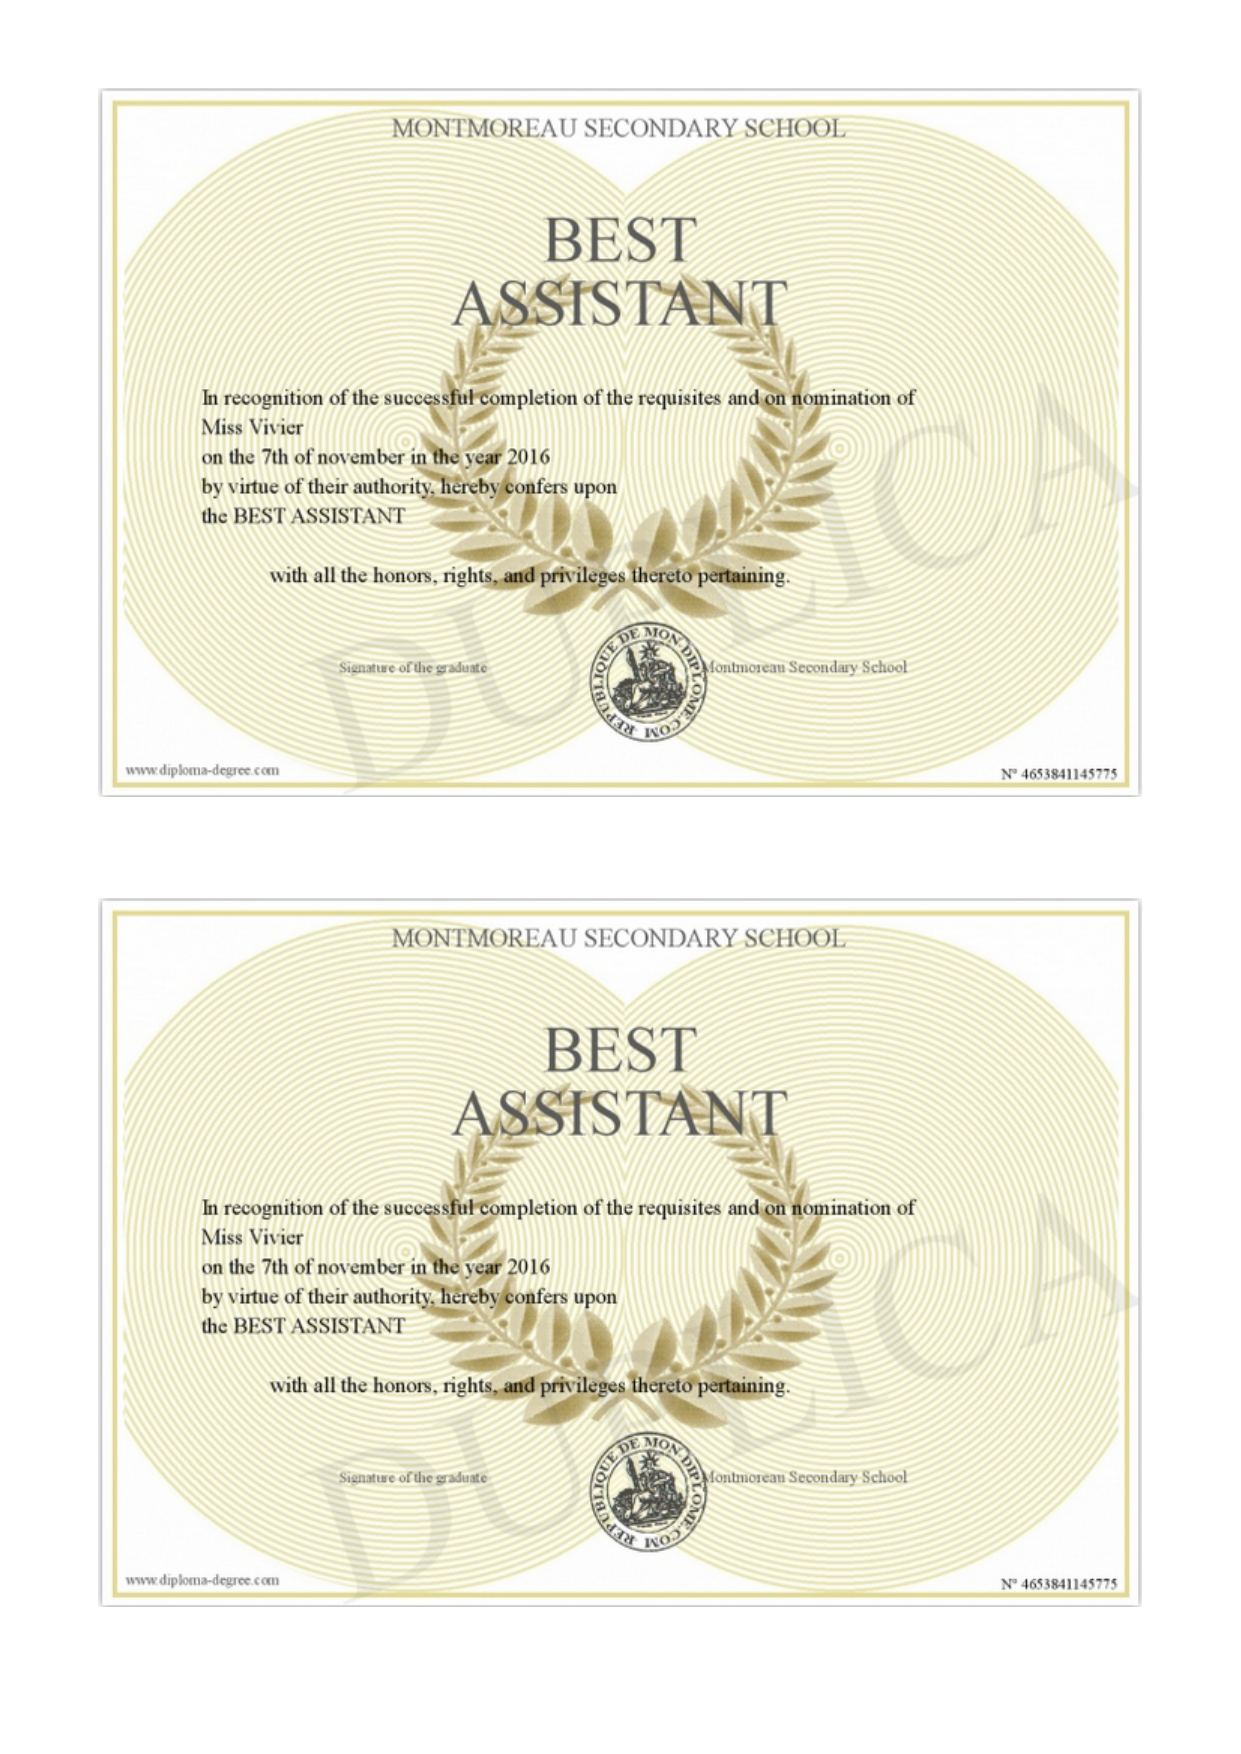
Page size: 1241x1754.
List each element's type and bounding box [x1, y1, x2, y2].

picture [98, 88, 1143, 797]
picture [98, 898, 1143, 1607]
